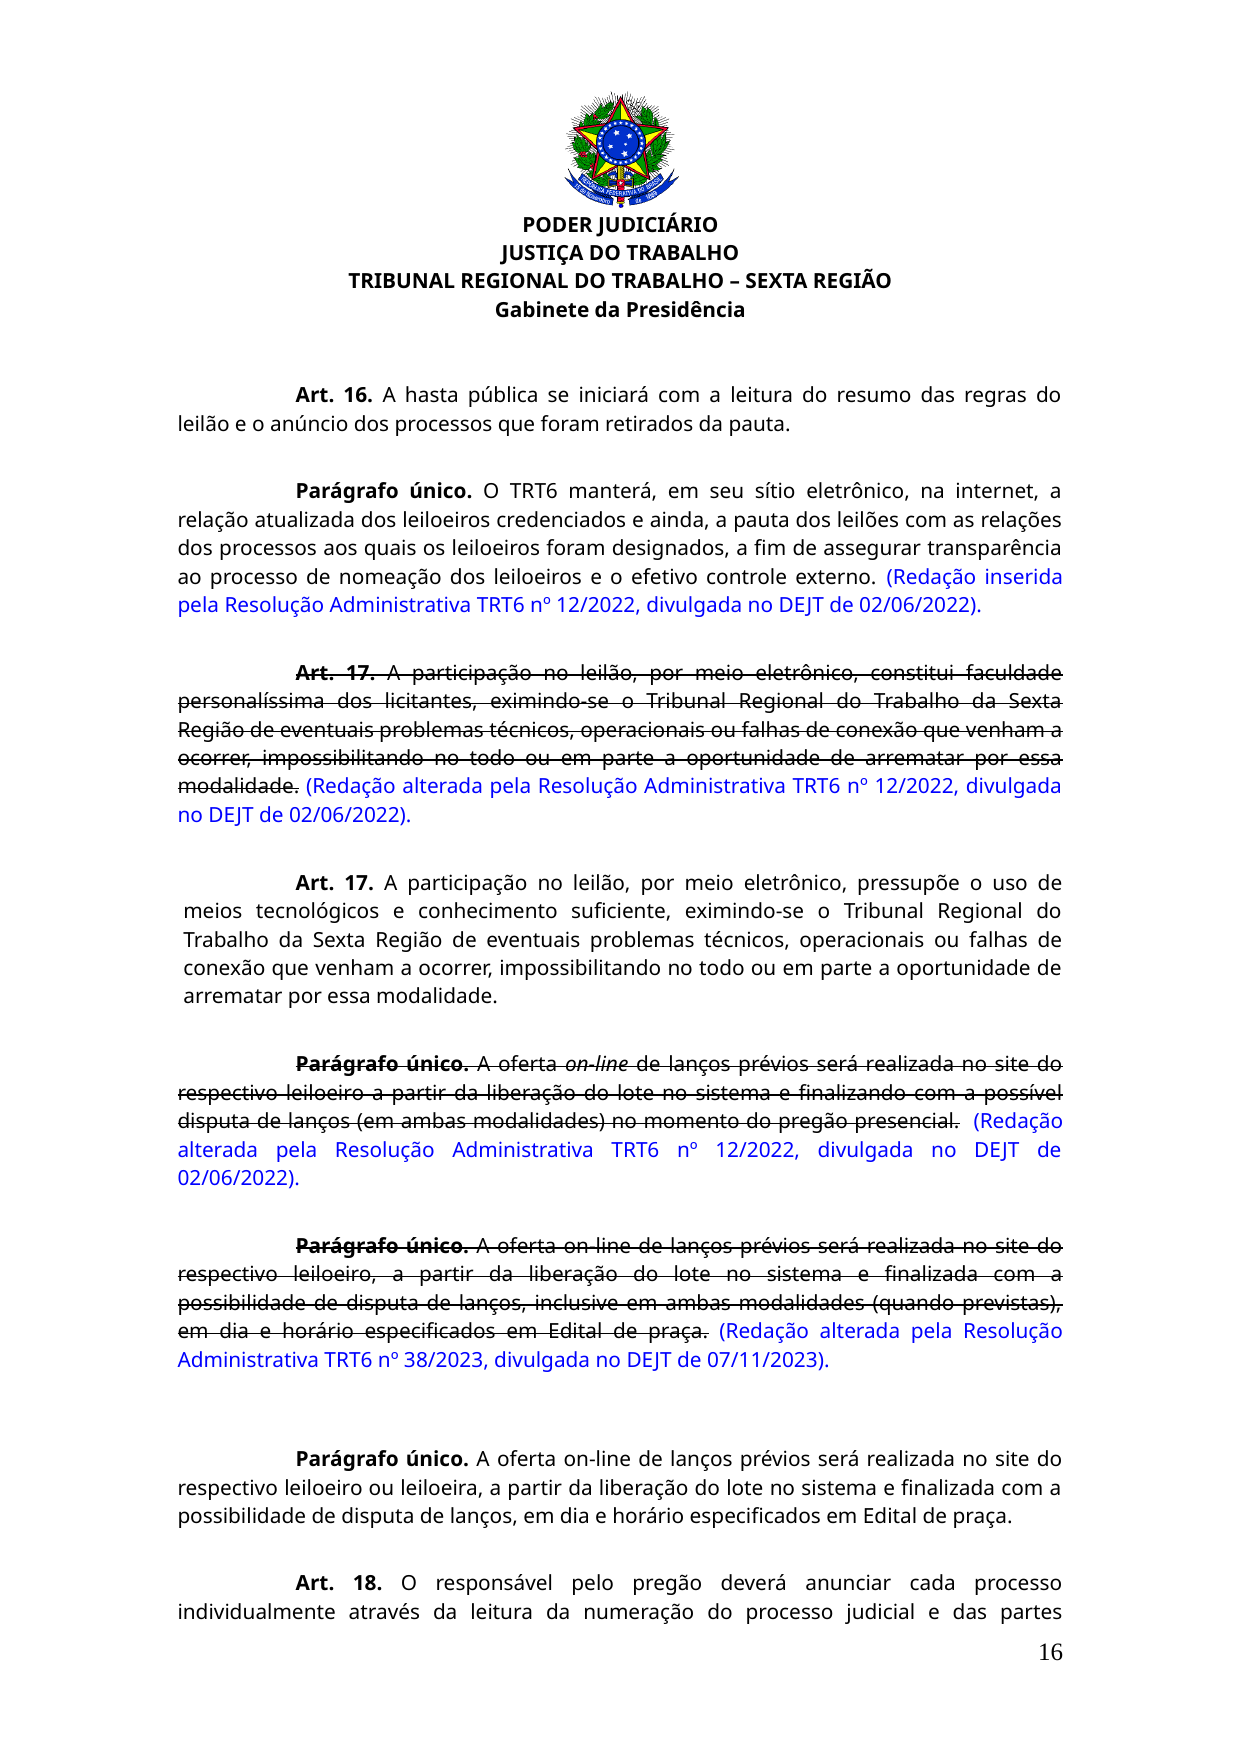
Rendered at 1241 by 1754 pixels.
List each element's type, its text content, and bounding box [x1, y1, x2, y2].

text Parágrafo único. O TRT6 manterá, em seu sítio eletrônico, na internet, a relação atualizada dos leiloeiros credenciados e ainda, a pauta dos leilões com as relações dos processos aos quais os leiloeiros foram designados, a fim de assegurar transparência ao processo de nomeação dos leiloeiros e o efetivo controle externo. (Redação inserida pela Resolução Administrativa TRT6 nº 12/2022, divulgada no DEJT de 02/06/2022). [177, 477, 1063, 619]
text Art. 17. A participação no leilão, por meio eletrônico, pressupõe o uso de meios tecnológicos e conhecimento suficiente, eximindo-se o Tribunal Regional do Trabalho da Sexta Região de eventuais problemas técnicos, operacionais ou falhas de conexão que venham a ocorrer, impossibilitando no todo ou em parte a oportunidade de arrematar por essa modalidade. [183, 868, 1063, 1010]
text Parágrafo único. A oferta on-line de lanços prévios será realizada no site do respectivo leiloeiro, a partir da liberação do lote no sistema e finalizada com a possibilidade de disputa de lanços, inclusive em ambas modalidades (quando previstas), em dia e horário especificados em Edital de praça. (Redação alterada pela Resolução Administrativa TRT6 nº 38/2023, divulgada no DEJT de 07/11/2023). [177, 1305, 1063, 1373]
text Art. 17. A participação no leilão, por meio eletrônico, constitui faculdade personalíssima dos licitantes, eximindo-se o Tribunal Regional do Trabalho da Sexta Região de eventuais problemas técnicos, operacionais ou falhas de conexão que venham a ocorrer, impossibilitando no todo ou em parte a oportunidade de arrematar por essa modalidade. (Redação alterada pela Resolução Administrativa TRT6 nº 12/2022, divulgada no DEJT de 02/06/2022). [177, 658, 1063, 703]
text Parágrafo único. A oferta on-line de lanços prévios será realizada no site do respectivo leiloeiro ou leiloeira, a partir da liberação do lote no sistema e finalizada com a possibilidade de disputa de lanços, em dia e horário especificados em Edital de praça. [177, 1444, 1063, 1529]
text Art. 16. A hasta pública se iniciará com a leitura do resumo das regras do leilão e o anúncio dos processos que foram retirados da pauta. [177, 380, 1063, 437]
text Parágrafo único. A oferta on-line de lanços prévios será realizada no site do respectivo leiloeiro a partir da liberação do lote no sistema e finalizando com a possível disputa de lanços (em ambas modalidades) no momento do pregão presencial. (Redação alterada pela Resolução Administrativa TRT6 nº 12/2022, divulgada no DEJT de 02/06/2022). [177, 1095, 1063, 1192]
text Art. 18. O responsável pelo pregão deverá anunciar cada processo individualmente através da leitura da numeração do processo judicial e das partes [177, 1568, 1063, 1625]
text Art. 17. A participação no leilão, por meio eletrônico, constitui faculdade personalíssima dos licitantes, eximindo-se o Tribunal Regional do Trabalho da Sexta Região de eventuais problemas técnicos, operacionais ou falhas de conexão que venham a ocorrer, impossibilitando no todo ou em parte a oportunidade de arrematar por essa modalidade. (Redação alterada pela Resolução Administrativa TRT6 nº 12/2022, divulgada no DEJT de 02/06/2022). [177, 704, 1063, 731]
picture [558, 88, 682, 210]
text Parágrafo único. A oferta on-line de lanços prévios será realizada no site do respectivo leiloeiro, a partir da liberação do lote no sistema e finalizada com a possibilidade de disputa de lanços, inclusive em ambas modalidades (quando previstas), em dia e horário especificados em Edital de praça. (Redação alterada pela Resolução Administrativa TRT6 nº 38/2023, divulgada no DEJT de 07/11/2023). [177, 1277, 1063, 1304]
text Parágrafo único. A oferta on-line de lanços prévios será realizada no site do respectivo leiloeiro a partir da liberação do lote no sistema e finalizando com a possível disputa de lanços (em ambas modalidades) no momento do pregão presencial. (Redação alterada pela Resolução Administrativa TRT6 nº 12/2022, divulgada no DEJT de 02/06/2022). [177, 1049, 1063, 1094]
text Art. 17. A participação no leilão, por meio eletrônico, constitui faculdade personalíssima dos licitantes, eximindo-se o Tribunal Regional do Trabalho da Sexta Região de eventuais problemas técnicos, operacionais ou falhas de conexão que venham a ocorrer, impossibilitando no todo ou em parte a oportunidade de arrematar por essa modalidade. (Redação alterada pela Resolução Administrativa TRT6 nº 12/2022, divulgada no DEJT de 02/06/2022). [177, 760, 1063, 828]
text Art. 17. A participação no leilão, por meio eletrônico, constitui faculdade personalíssima dos licitantes, eximindo-se o Tribunal Regional do Trabalho da Sexta Região de eventuais problemas técnicos, operacionais ou falhas de conexão que venham a ocorrer, impossibilitando no todo ou em parte a oportunidade de arrematar por essa modalidade. (Redação alterada pela Resolução Administrativa TRT6 nº 12/2022, divulgada no DEJT de 02/06/2022). [177, 732, 1063, 759]
text Parágrafo único. A oferta on-line de lanços prévios será realizada no site do respectivo leiloeiro, a partir da liberação do lote no sistema e finalizada com a possibilidade de disputa de lanços, inclusive em ambas modalidades (quando previstas), em dia e horário especificados em Edital de praça. (Redação alterada pela Resolução Administrativa TRT6 nº 38/2023, divulgada no DEJT de 07/11/2023). [177, 1231, 1063, 1276]
